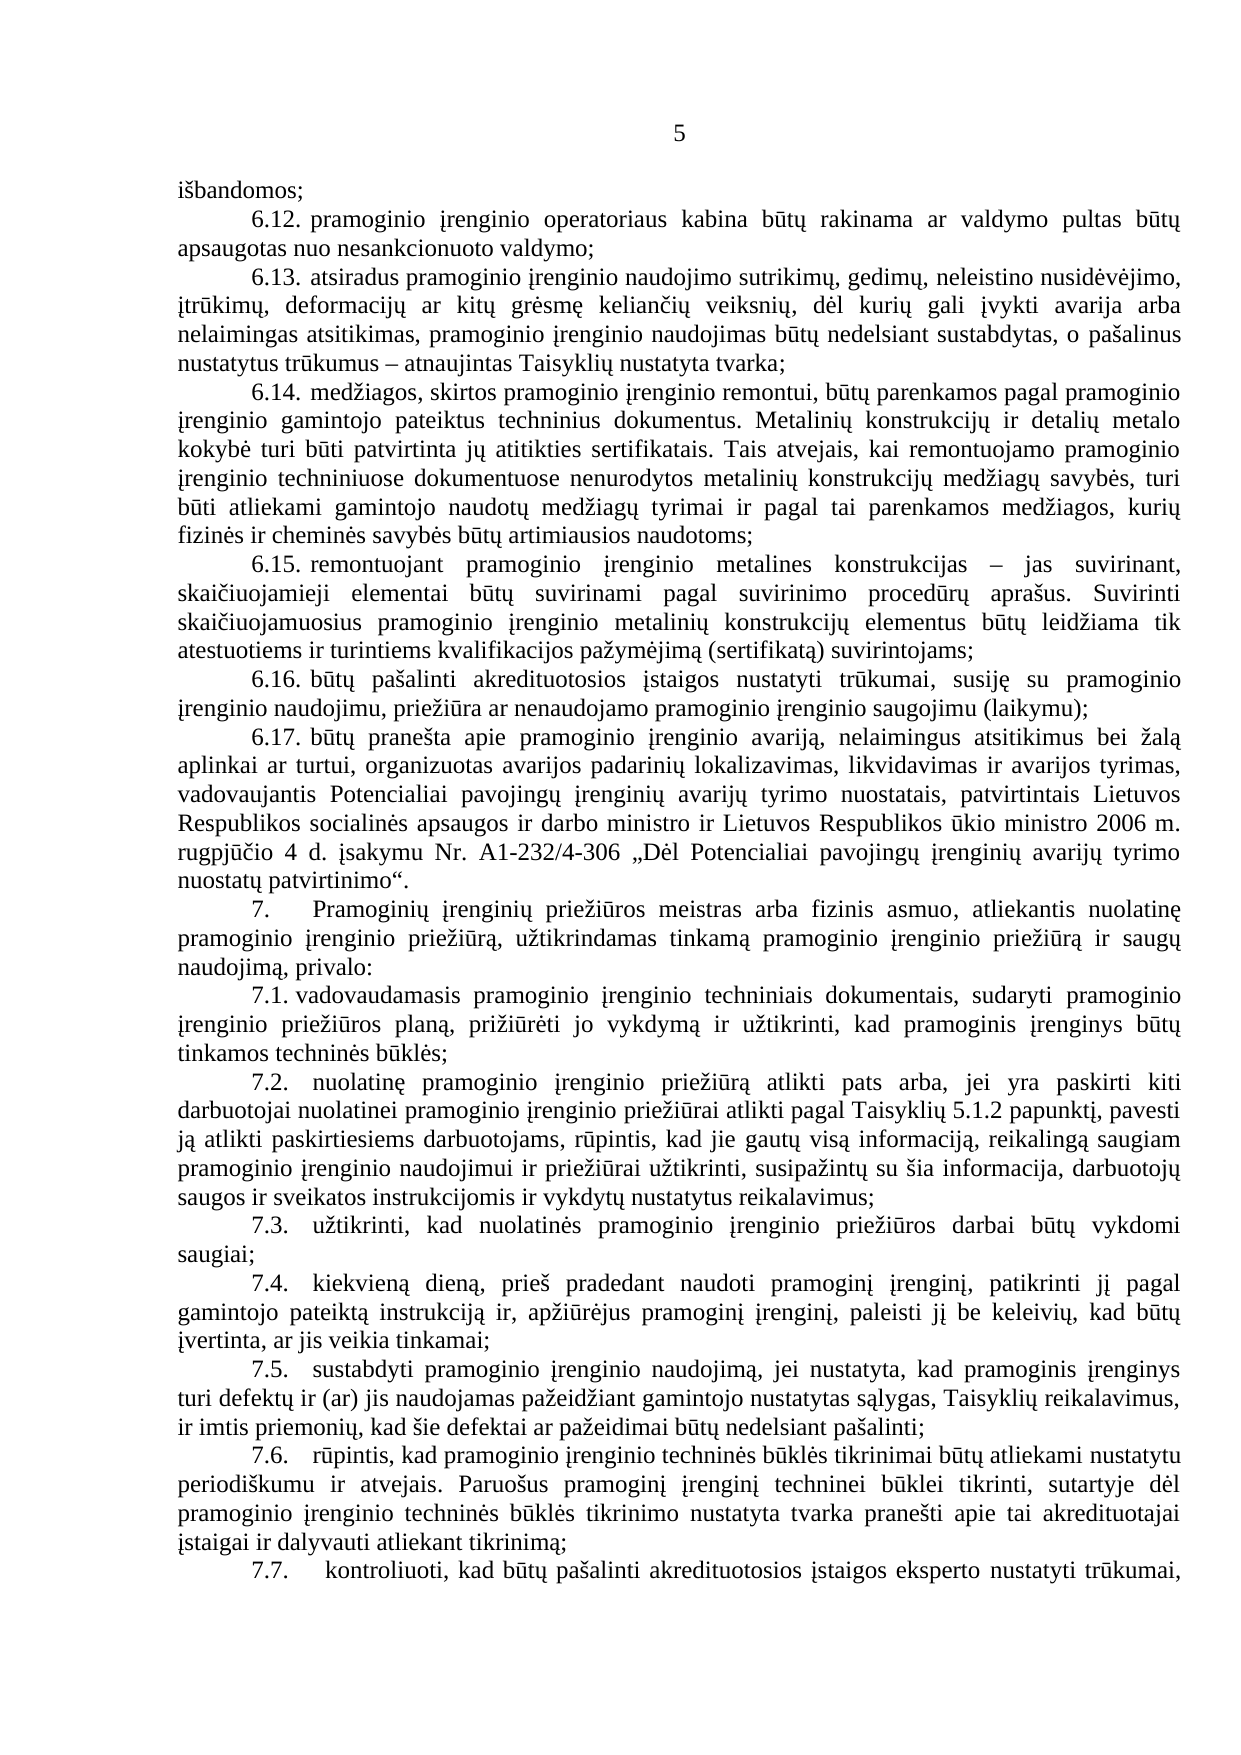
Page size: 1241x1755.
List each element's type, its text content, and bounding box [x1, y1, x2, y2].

text 6.14. medžiagos, skirtos pramoginio įrenginio remontui, būtų parenkamos pagal pramoginio įrenginio gamintojo pateiktus techninius dokumentus. Metalinių konstrukcijų ir detalių metalo kokybė turi būti patvirtinta jų atitikties sertifikatais. Tais atvejais, kai remontuojamo pramoginio įrenginio techniniuose dokumentuose nenurodytos metalinių konstrukcijų medžiagų savybės, turi būti atliekami gamintojo naudotų medžiagų tyrimai ir pagal tai parenkamos medžiagos, kurių fizinės ir cheminės savybės būtų artimiausios naudotoms; [177, 377, 1181, 549]
text 6.13. atsiradus pramoginio įrenginio naudojimo sutrikimų, gedimų, neleistino nusidėvėjimo, įtrūkimų, deformacijų ar kitų grėsmę keliančių veiksnių, dėl kurių gali įvykti avarija arba nelaimingas atsitikimas, pramoginio įrenginio naudojimas būtų nedelsiant sustabdytas, o pašalinus nustatytus trūkumus – atnaujintas Taisyklių nustatyta tvarka; [177, 262, 1181, 377]
text 6.17. būtų pranešta apie pramoginio įrenginio avariją, nelaimingus atsitikimus bei žalą aplinkai ar turtui, organizuotas avarijos padarinių lokalizavimas, likvidavimas ir avarijos tyrimas, vadovaujantis Potencialiai pavojingų įrenginių avarijų tyrimo nuostatais, patvirtintais Lietuvos Respublikos socialinės apsaugos ir darbo ministro ir Lietuvos Respublikos ūkio ministro 2006 m. rugpjūčio 4 d. įsakymu Nr. A1-232/4-306 „Dėl Potencialiai pavojingų įrenginių avarijų tyrimo nuostatų patvirtinimo“. [177, 722, 1181, 894]
text 7.4. kiekvieną dieną, prieš pradedant naudoti pramoginį įrenginį, patikrinti jį pagal gamintojo pateiktą instrukciją ir, apžiūrėjus pramoginį įrenginį, paleisti jį be keleivių, kad būtų įvertinta, ar jis veikia tinkamai; [177, 1268, 1181, 1354]
text 7.6. rūpintis, kad pramoginio įrenginio techninės būklės tikrinimai būtų atliekami nustatytu periodiškumu ir atvejais. Paruošus pramoginį įrenginį techninei būklei tikrinti, sutartyje dėl pramoginio įrenginio techninės būklės tikrinimo nustatyta tvarka pranešti apie tai akredituotajai įstaigai ir dalyvauti atliekant tikrinimą; [177, 1441, 1181, 1556]
text 6.15. remontuojant pramoginio įrenginio metalines konstrukcijas – jas suvirinant, skaičiuojamieji elementai būtų suvirinami pagal suvirinimo procedūrų aprašus. Suvirinti skaičiuojamuosius pramoginio įrenginio metalinių konstrukcijų elementus būtų leidžiama tik atestuotiems ir turintiems kvalifikacijos pažymėjimą (sertifikatą) suvirintojams; [177, 549, 1181, 664]
text 7.2. nuolatinę pramoginio įrenginio priežiūrą atlikti pats arba, jei yra paskirti kiti darbuotojai nuolatinei pramoginio įrenginio priežiūrai atlikti pagal Taisyklių 5.1.2 papunktį, pavesti ją atlikti paskirtiesiems darbuotojams, rūpintis, kad jie gautų visą informaciją, reikalingą saugiam pramoginio įrenginio naudojimui ir priežiūrai užtikrinti, susipažintų su šia informacija, darbuotojų saugos ir sveikatos instrukcijomis ir vykdytų nustatytus reikalavimus; [177, 1067, 1181, 1211]
text išbandomos; [177, 176, 1181, 204]
text 7.5. sustabdyti pramoginio įrenginio naudojimą, jei nustatyta, kad pramoginis įrenginys turi defektų ir (ar) jis naudojamas pažeidžiant gamintojo nustatytas sąlygas, Taisyklių reikalavimus, ir imtis priemonių, kad šie defektai ar pažeidimai būtų nedelsiant pašalinti; [177, 1354, 1181, 1441]
text 7.7. kontroliuoti, kad būtų pašalinti akredituotosios įstaigos eksperto nustatyti trūkumai, [177, 1556, 1181, 1584]
text 7.3. užtikrinti, kad nuolatinės pramoginio įrenginio priežiūros darbai būtų vykdomi saugiai; [177, 1211, 1181, 1268]
text 6.16. būtų pašalinti akredituotosios įstaigos nustatyti trūkumai, susiję su pramoginio įrenginio naudojimu, priežiūra ar nenaudojamo pramoginio įrenginio saugojimu (laikymu); [177, 664, 1181, 722]
text 7. Pramoginių įrenginių priežiūros meistras arba fizinis asmuo, atliekantis nuolatinę pramoginio įrenginio priežiūrą, užtikrindamas tinkamą pramoginio įrenginio priežiūrą ir saugų naudojimą, privalo: [177, 894, 1181, 981]
text 6.12. pramoginio įrenginio operatoriaus kabina būtų rakinama ar valdymo pultas būtų apsaugotas nuo nesankcionuoto valdymo; [177, 204, 1181, 262]
text 7.1. vadovaudamasis pramoginio įrenginio techniniais dokumentais, sudaryti pramoginio įrenginio priežiūros planą, prižiūrėti jo vykdymą ir užtikrinti, kad pramoginis įrenginys būtų tinkamos techninės būklės; [177, 981, 1181, 1067]
